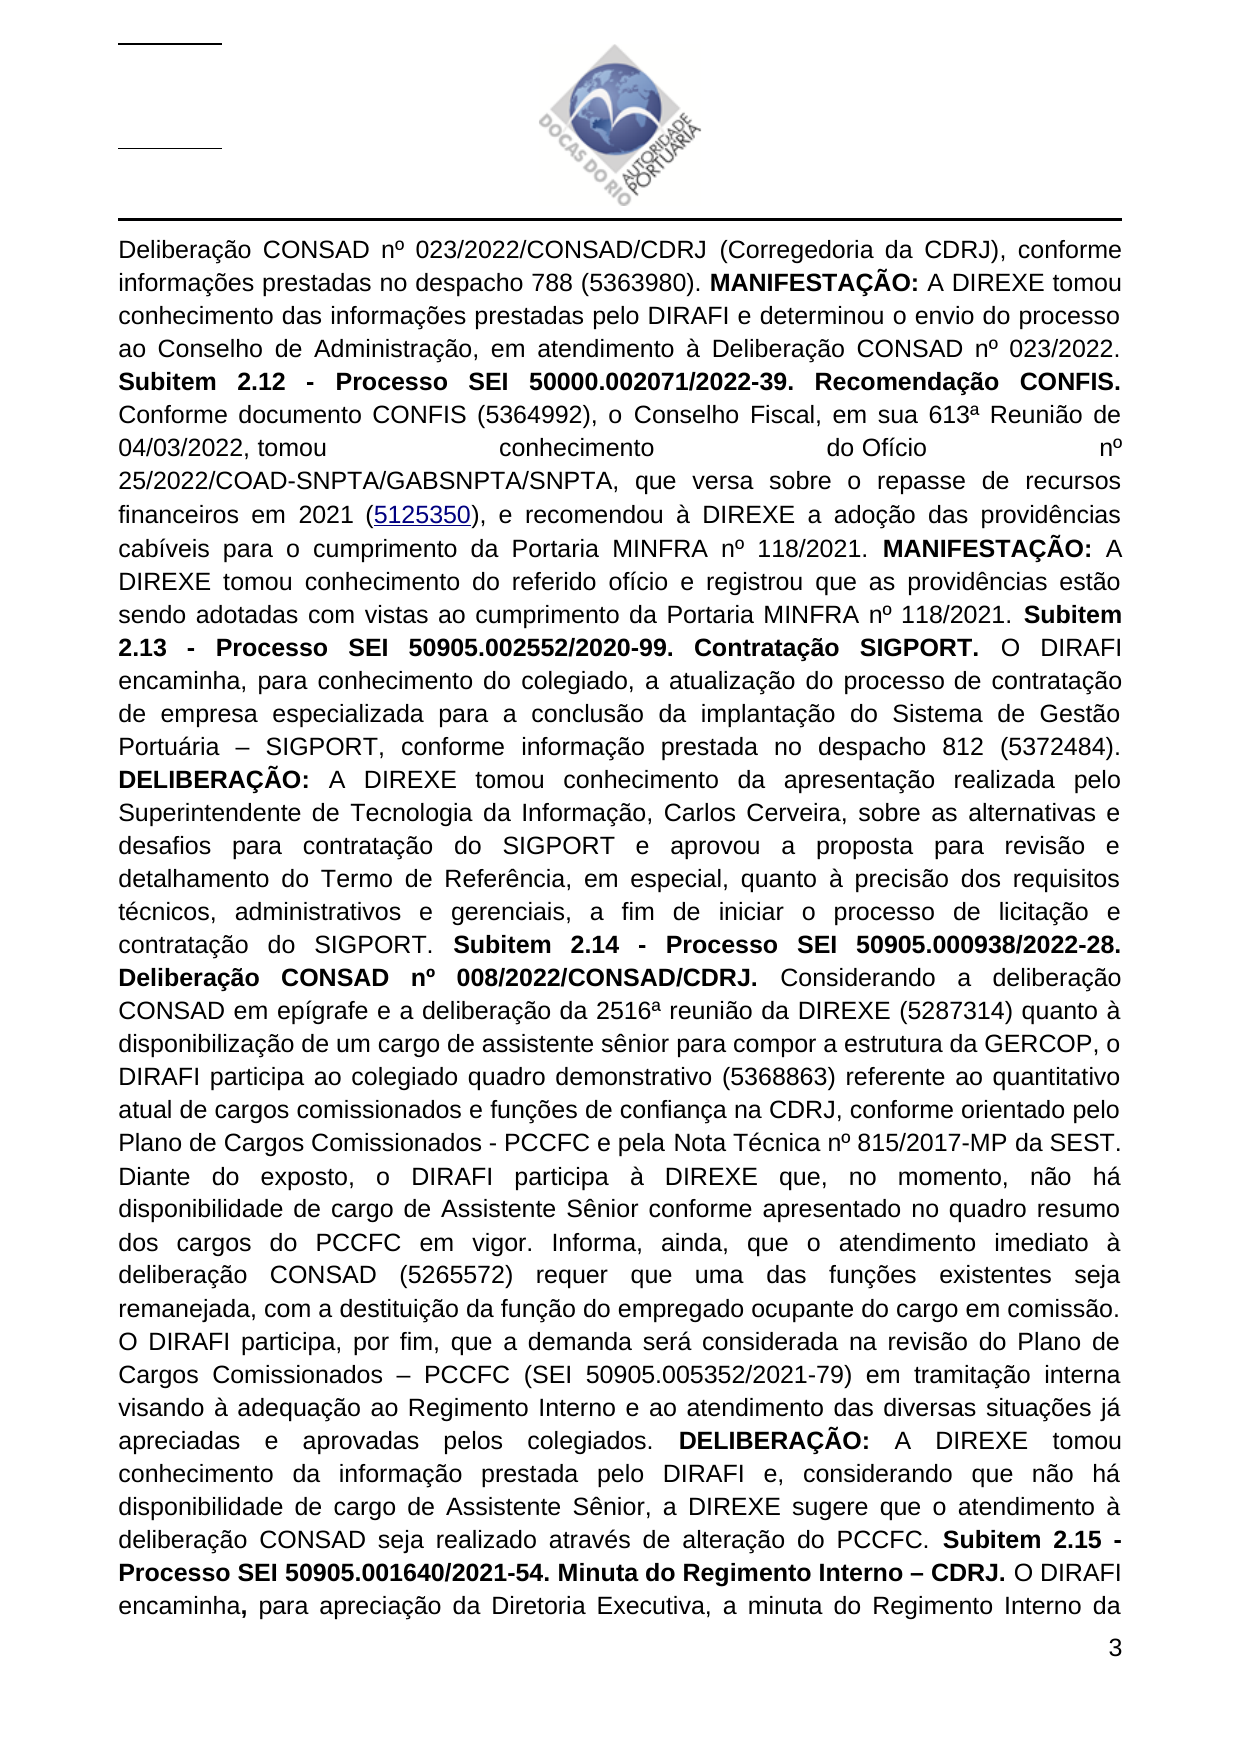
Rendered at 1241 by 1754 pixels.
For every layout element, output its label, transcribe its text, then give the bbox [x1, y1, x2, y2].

text Deliberação CONSAD nº 023/2022/CONSAD/CDRJ (Corregedoria da CDRJ), conforme informações prestadas no despacho 788 (5363980). MANIFESTAÇÃO: A DIREXE tomou conhecimento das informações prestadas pelo DIRAFI e determinou o envio do processo ao Conselho de Administração, em atendimento à Deliberação CONSAD nº 023/2022. Subitem 2.12 - Processo SEI 50000.002071/2022-39. Recomendação CONFIS. Conforme documento CONFIS (5364992), o Conselho Fiscal, em sua 613ª Reunião de 04/03/2022, tomou conhecimento do Ofício nº 25/2022/COAD-SNPTA/GABSNPTA/SNPTA, que versa sobre o repasse de recursos financeiros em 2021 (5125350), e recomendou à DIREXE a adoção das providências cabíveis para o cumprimento da Portaria MINFRA nº 118/2021. MANIFESTAÇÃO: A DIREXE tomou conhecimento do referido ofício e registrou que as providências estão sendo adotadas com vistas ao cumprimento da Portaria MINFRA nº 118/2021. Subitem 2.13 - Processo SEI 50905.002552/2020-99. Contratação SIGPORT. O DIRAFI encaminha, para conhecimento do colegiado, a atualização do processo de contratação de empresa especializada para a conclusão da implantação do Sistema de Gestão Portuária – SIGPORT, conforme informação prestada no despacho 812 (5372484). DELIBERAÇÃO: A DIREXE tomou conhecimento da apresentação realizada pelo Superintendente de Tecnologia da Informação, Carlos Cerveira, sobre as alternativas e desafios para contratação do SIGPORT e aprovou a proposta para revisão e detalhamento do Termo de Referência, em especial, quanto à precisão dos requisitos técnicos, administrativos e gerenciais, a fim de iniciar o processo de licitação e contratação do SIGPORT. Subitem 2.14 - Processo SEI 50905.000938/2022-28. Deliberação CONSAD nº 008/2022/CONSAD/CDRJ. Considerando a deliberação CONSAD em epígrafe e a deliberação da 2516ª reunião da DIREXE (5287314) quanto à disponibilização de um cargo de assistente sênior para compor a estrutura da GERCOP, o DIRAFI participa ao colegiado quadro demonstrativo (5368863) referente ao quantitativo atual de cargos comissionados e funções de confiança na CDRJ, conforme orientado pelo Plano de Cargos Comissionados - PCCFC e pela Nota Técnica nº 815/2017-MP da SEST. Diante do exposto, o DIRAFI participa à DIREXE que, no momento, não há disponibilidade de cargo de Assistente Sênior conforme apresentado no quadro resumo dos cargos do PCCFC em vigor. Informa, ainda, que o atendimento imediato à deliberação CONSAD (5265572) requer que uma das funções existentes seja remanejada, com a destituição da função do empregado ocupante do cargo em comissão. O DIRAFI participa, por fim, que a demanda será considerada na revisão do Plano de Cargos Comissionados – PCCFC (SEI 50905.005352/2021-79) em tramitação interna visando à adequação ao Regimento Interno e ao atendimento das diversas situações já apreciadas e aprovadas pelos colegiados. DELIBERAÇÃO: A DIREXE tomou conhecimento da informação prestada pelo DIRAFI e, considerando que não há disponibilidade de cargo de Assistente Sênior, a DIREXE sugere que o atendimento à deliberação CONSAD seja realizado através de alteração do PCCFC. Subitem 2.15 - Processo SEI 50905.001640/2021-54. Minuta do Regimento Interno – CDRJ. O DIRAFI encaminha, para apreciação da Diretoria Executiva, a minuta do Regimento Interno da [118, 235, 1122, 1619]
